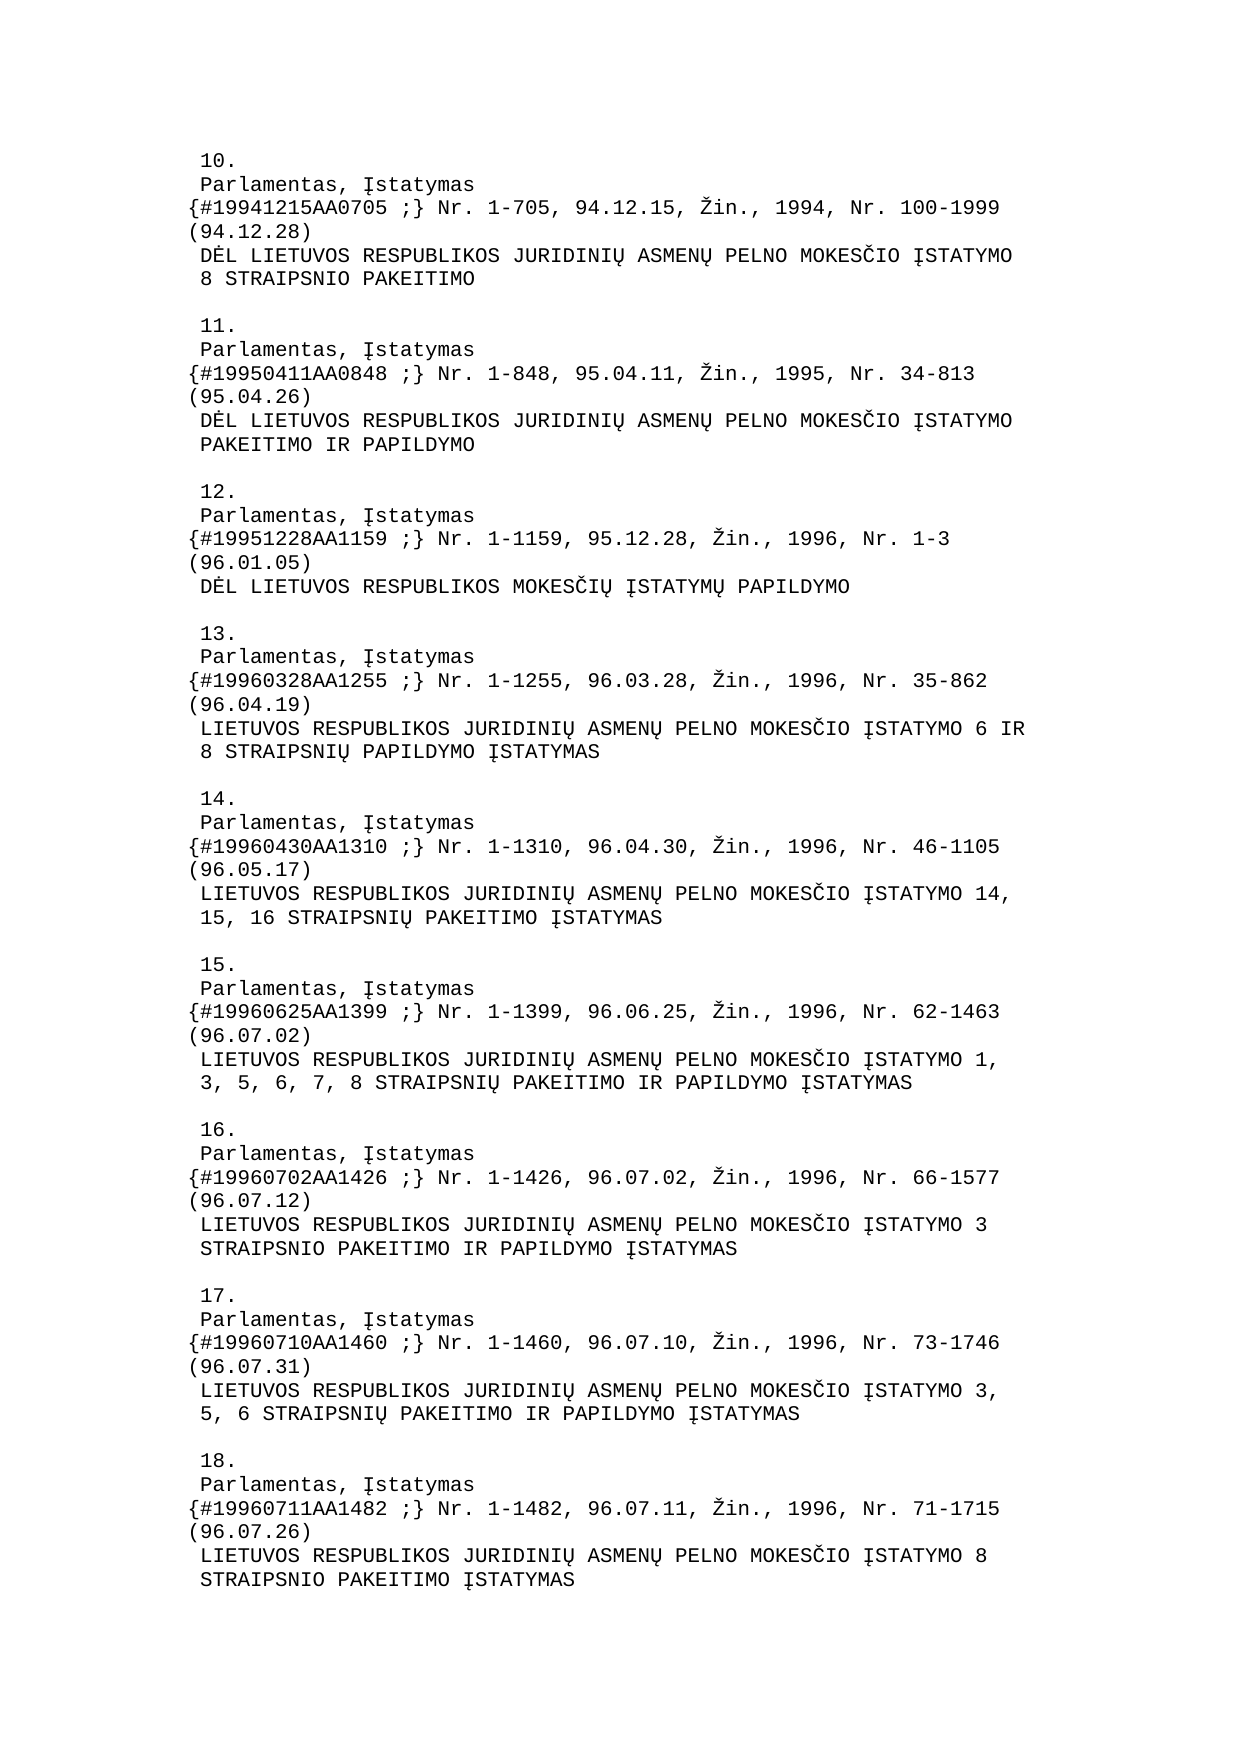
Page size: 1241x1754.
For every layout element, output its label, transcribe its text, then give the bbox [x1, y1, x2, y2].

text 8 STRAIPSNIŲ PAPILDYMO ĮSTATYMAS [187, 741, 1053, 765]
text 15, 16 STRAIPSNIŲ PAKEITIMO ĮSTATYMAS [187, 907, 1053, 930]
text Parlamentas, Įstatymas [187, 647, 1053, 670]
text 18. [187, 1451, 1053, 1474]
text LIETUVOS RESPUBLIKOS JURIDINIŲ ASMENŲ PELNO MOKESČIO ĮSTATYMO 3 [187, 1214, 1053, 1238]
text 11. [187, 316, 1053, 339]
text 17. [187, 1285, 1053, 1309]
text Parlamentas, Įstatymas [187, 812, 1053, 836]
text {#19960328AA1255 ;} Nr. 1-1255, 96.03.28, Žin., 1996, Nr. 35-862 (96.04.19) [187, 670, 1053, 717]
text Parlamentas, Įstatymas [187, 1309, 1053, 1332]
text {#19960625AA1399 ;} Nr. 1-1399, 96.06.25, Žin., 1996, Nr. 62-1463 (96.07.02) [187, 1001, 1053, 1048]
text LIETUVOS RESPUBLIKOS JURIDINIŲ ASMENŲ PELNO MOKESČIO ĮSTATYMO 8 [187, 1545, 1053, 1569]
text {#19951228AA1159 ;} Nr. 1-1159, 95.12.28, Žin., 1996, Nr. 1-3 (96.01.05) [187, 528, 1053, 576]
text DĖL LIETUVOS RESPUBLIKOS JURIDINIŲ ASMENŲ PELNO MOKESČIO ĮSTATYMO [187, 410, 1053, 434]
text Parlamentas, Įstatymas [187, 505, 1053, 528]
text Parlamentas, Įstatymas [187, 339, 1053, 363]
text DĖL LIETUVOS RESPUBLIKOS JURIDINIŲ ASMENŲ PELNO MOKESČIO ĮSTATYMO [187, 244, 1053, 268]
text PAKEITIMO IR PAPILDYMO [187, 434, 1053, 457]
text 12. [187, 481, 1053, 505]
text 8 STRAIPSNIO PAKEITIMO [187, 268, 1053, 292]
text LIETUVOS RESPUBLIKOS JURIDINIŲ ASMENŲ PELNO MOKESČIO ĮSTATYMO 6 IR [187, 717, 1053, 741]
text Parlamentas, Įstatymas [187, 1474, 1053, 1498]
text 14. [187, 788, 1053, 812]
text LIETUVOS RESPUBLIKOS JURIDINIŲ ASMENŲ PELNO MOKESČIO ĮSTATYMO 3, [187, 1379, 1053, 1403]
text 10. [187, 150, 1053, 174]
text {#19960710AA1460 ;} Nr. 1-1460, 96.07.10, Žin., 1996, Nr. 73-1746 (96.07.31) [187, 1332, 1053, 1379]
text 15. [187, 954, 1053, 978]
text {#19960711AA1482 ;} Nr. 1-1482, 96.07.11, Žin., 1996, Nr. 71-1715 (96.07.26) [187, 1498, 1053, 1545]
text DĖL LIETUVOS RESPUBLIKOS MOKESČIŲ ĮSTATYMŲ PAPILDYMO [187, 576, 1053, 599]
text Parlamentas, Įstatymas [187, 174, 1053, 197]
text {#19960430AA1310 ;} Nr. 1-1310, 96.04.30, Žin., 1996, Nr. 46-1105 (96.05.17) [187, 836, 1053, 883]
text {#19950411AA0848 ;} Nr. 1-848, 95.04.11, Žin., 1995, Nr. 34-813 (95.04.26) [187, 363, 1053, 410]
text Parlamentas, Įstatymas [187, 1143, 1053, 1167]
text Parlamentas, Įstatymas [187, 978, 1053, 1001]
text 5, 6 STRAIPSNIŲ PAKEITIMO IR PAPILDYMO ĮSTATYMAS [187, 1403, 1053, 1427]
text 16. [187, 1119, 1053, 1143]
text LIETUVOS RESPUBLIKOS JURIDINIŲ ASMENŲ PELNO MOKESČIO ĮSTATYMO 14, [187, 883, 1053, 907]
text 13. [187, 623, 1053, 647]
text STRAIPSNIO PAKEITIMO IR PAPILDYMO ĮSTATYMAS [187, 1238, 1053, 1261]
text 3, 5, 6, 7, 8 STRAIPSNIŲ PAKEITIMO IR PAPILDYMO ĮSTATYMAS [187, 1072, 1053, 1096]
text STRAIPSNIO PAKEITIMO ĮSTATYMAS [187, 1569, 1053, 1592]
text {#19941215AA0705 ;} Nr. 1-705, 94.12.15, Žin., 1994, Nr. 100-1999 (94.12.28) [187, 197, 1053, 244]
text {#19960702AA1426 ;} Nr. 1-1426, 96.07.02, Žin., 1996, Nr. 66-1577 (96.07.12) [187, 1167, 1053, 1214]
text LIETUVOS RESPUBLIKOS JURIDINIŲ ASMENŲ PELNO MOKESČIO ĮSTATYMO 1, [187, 1048, 1053, 1072]
